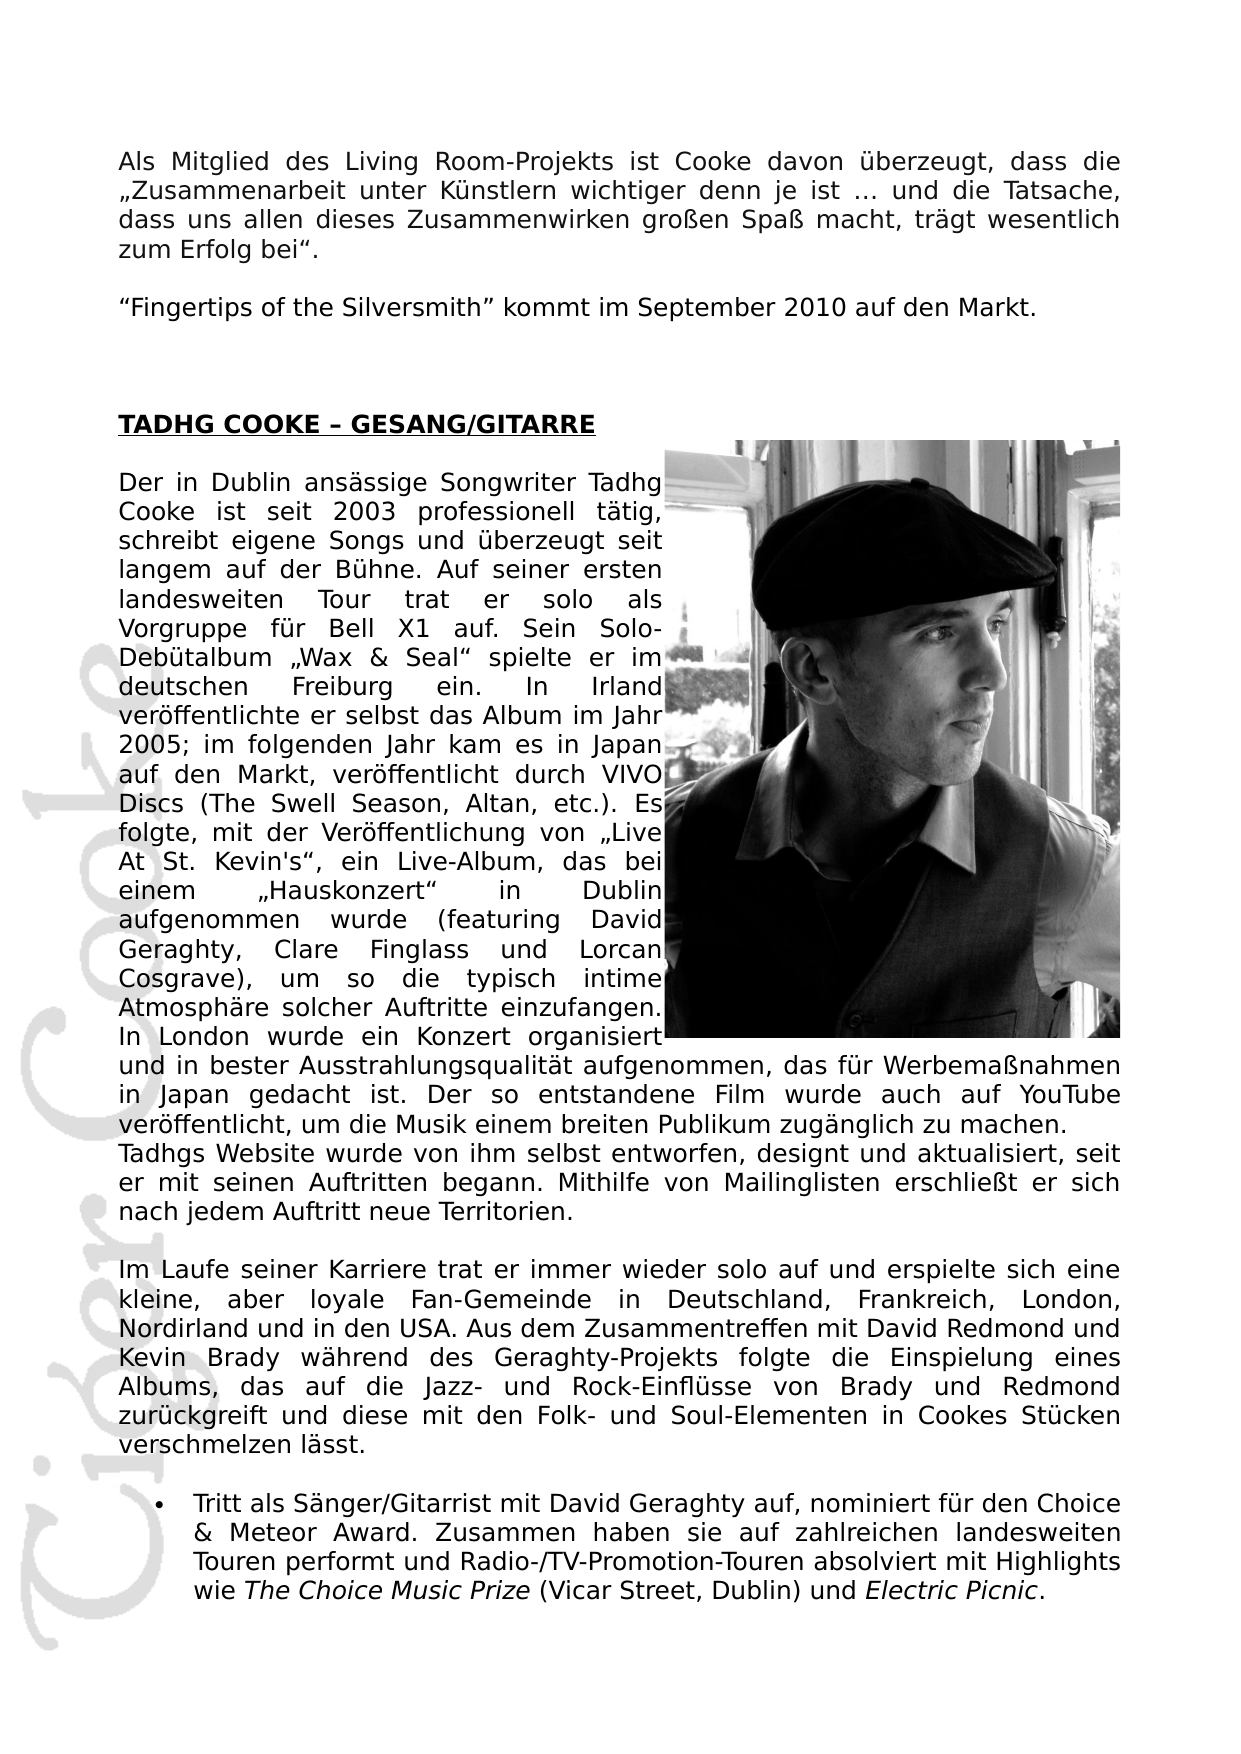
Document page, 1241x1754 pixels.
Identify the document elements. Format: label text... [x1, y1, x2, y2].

text TADHG COOKE – GESANG/GITARRE [118, 410, 1122, 439]
picture [241, 508, 245, 518]
text Tadhgs Website wurde von ihm selbst entworfen, designt und aktualisiert, seit er mit seinen Auftritten begann. Mithilfe von Mailinglisten erschließt er sich nach jedem Auftritt neue Territorien. [247, 1139, 1122, 1226]
picture [237, 1325, 244, 1335]
text Im Laufe seiner Karriere trat er immer wieder solo auf und erspielte sich eine kleine, aber loyale Fan-Gemeinde in Deutschland, Frankreich, London, Nordirland und in den USA. Aus dem Zusammentreffen mit David Redmond und Kevin Brady während des Geraghty-Projekts folgte die Einspielung eines Albums, das auf die Jazz- und Rock-Einflüsse von Brady und Redmond zurückgreift und diese mit den Folk- und Soul-Elementen in Cookes Stücken verschmelzen lässt. [247, 1256, 1122, 1460]
picture [664, 440, 1121, 1038]
text Der in Dublin ansässige Songwriter Tadhg Cooke ist seit 2003 professionell tätig, schreibt eigene Songs und überzeugt seit langem auf der Bühne. Auf seiner ersten landesweiten Tour trat er solo als Vorgruppe für Bell X1 auf. Sein Solo-Debütalbum „Wax & Seal“ spielte er im deutschen Freiburg ein. In Irland veröffentlichte er selbst das Album im Jahr 2005; im folgenden Jahr kam es in Japan auf den Markt, veröffentlicht durch VIVO Discs (The Swell Season, Altan, etc.). Es folgte, mit der Veröffentlichung von „Live At St. Kevin's“, ein Live-Album, das bei einem „Hauskonzert“ in Dublin aufgenommen wurde (featuring David Geraghty, Clare Finglass und Lorcan Cosgrave), um so die typisch intime Atmosphäre solcher Auftritte einzufangen. In London wurde ein Konzert organisiert und in bester Ausstrahlungsqualität aufgenommen, das für Werbemaßnahmen in Japan gedacht ist. Der so entstandene Film wurde auch auf YouTube veröffentlicht, um die Musik einem breiten Publikum zugänglich zu machen. [118, 468, 1122, 1139]
list Tritt als Sänger/Gitarrist mit David Geraghty auf, nominiert für den Choice & Meteor Award. Zusammen haben sie auf zahlreichen landesweiten Touren performt und Radio-/TV-Promotion-Touren absolviert mit Highlights wie The Choice Music Prize (Vicar Street, Dublin) und Electric Picnic. [247, 1489, 1122, 1606]
picture [235, 543, 245, 547]
text “Fingertips of the Silversmith” kommt im September 2010 auf den Markt. [118, 293, 1122, 322]
text Als Mitglied des Living Room-Projekts ist Cooke davon überzeugt, dass die „Zusammenarbeit unter Künstlern wichtiger denn je ist … und die Tatsache, dass uns allen dieses Zusammenwirken großen Spaß macht, trägt wesentlich zum Erfolg bei“. [118, 147, 1122, 264]
picture [1, 505, 245, 1752]
